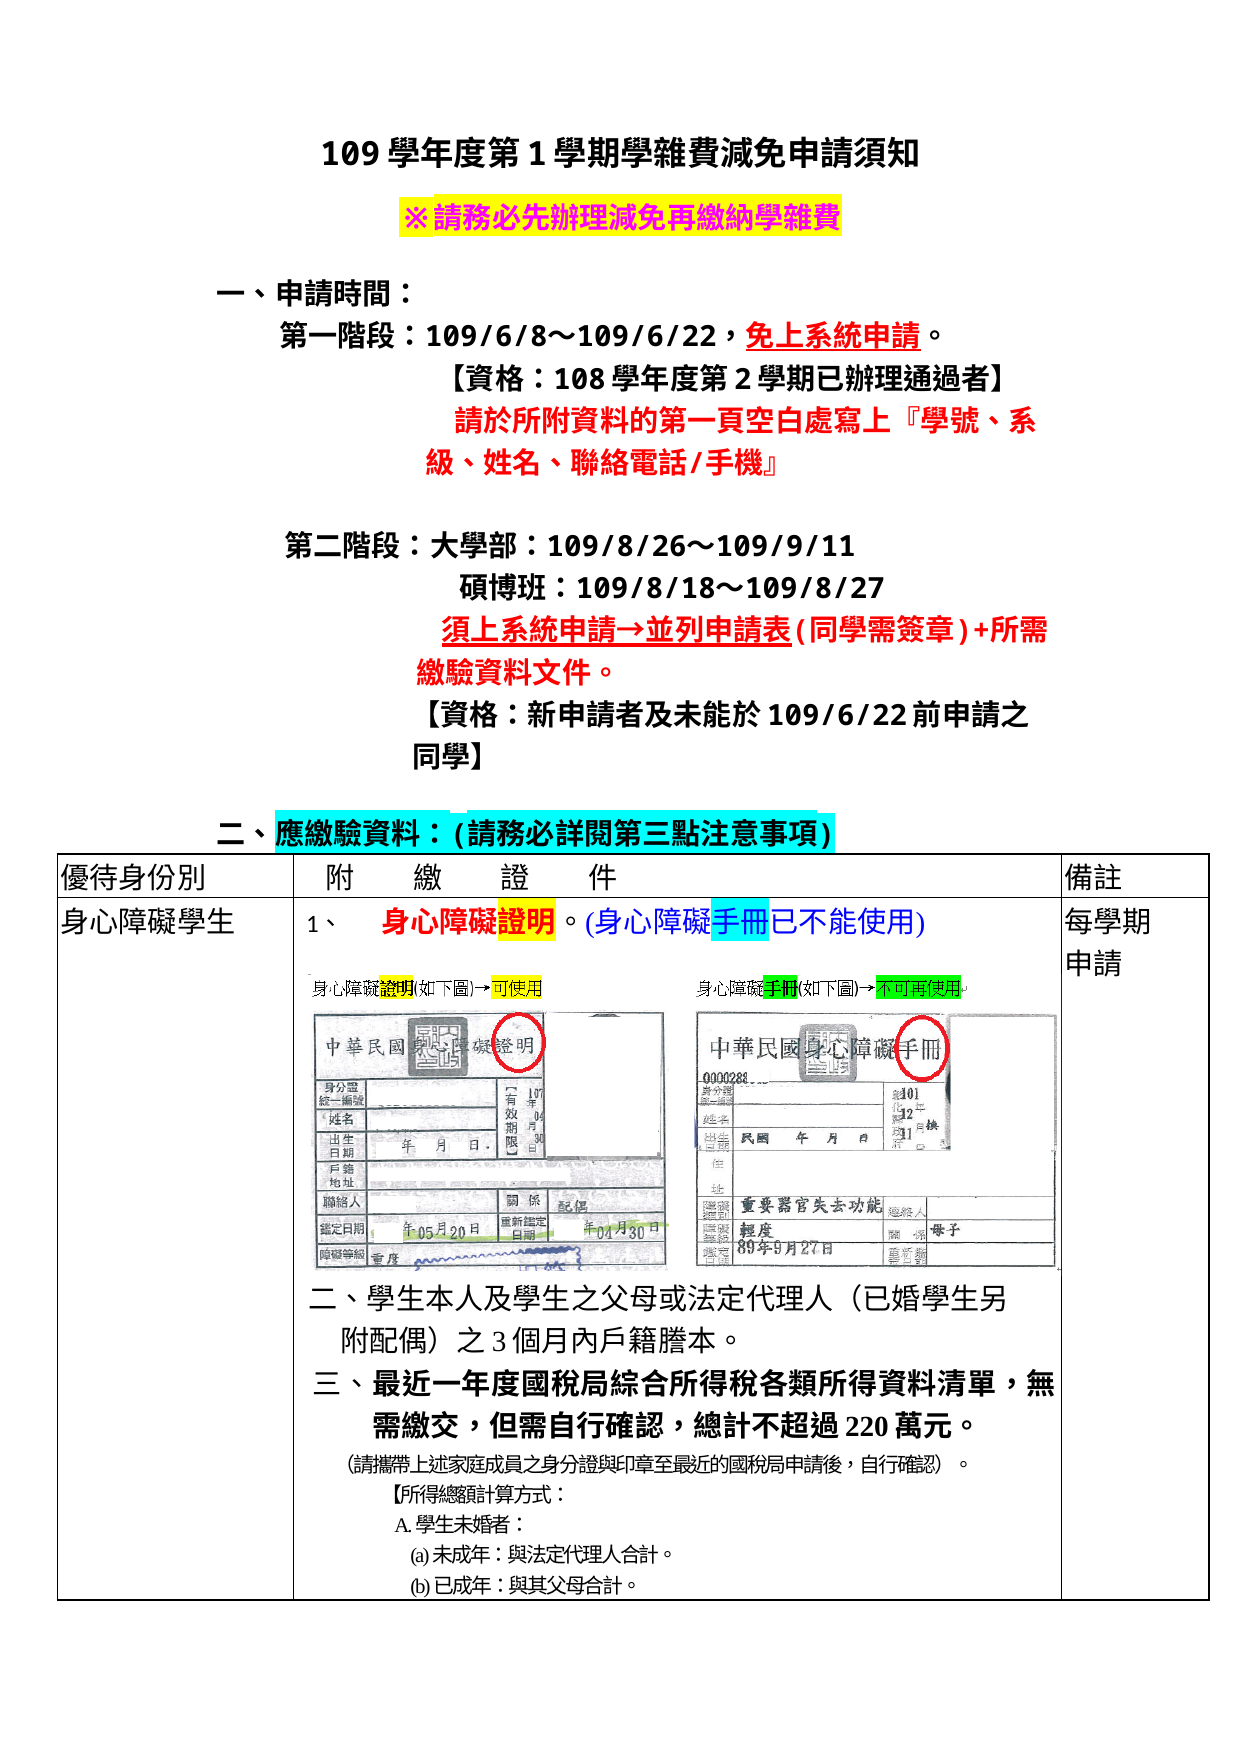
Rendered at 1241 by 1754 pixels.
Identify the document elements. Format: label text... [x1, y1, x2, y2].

text ※請務必先辦理減免再繳納學雜費 [187, 194, 1053, 237]
text 須上系統申請→並列申請表(同學需簽章)+所需繳驗資料文件。 [284, 607, 1053, 692]
table_header 備註 [1062, 855, 1208, 897]
text 【資格：108學年度第2學期已辦理通過者】 [279, 355, 1053, 398]
text 109學年度第1學期學雜費減免申請須知 [187, 127, 1053, 175]
table_header 優待身份別 [58, 855, 293, 897]
text 碩博班：109/8/18～109/8/27 [284, 564, 1053, 607]
text 【資格：新申請者及未能於109/6/22前申請之同學】 [411, 692, 1053, 776]
table_cell 身心障礙學生 [58, 898, 293, 1599]
text 第一階段：109/6/8～109/6/22，免上系統申請。 [279, 313, 1053, 355]
table_cell 每學期 申請 [1062, 898, 1208, 1599]
table_header 附 繳 證 件 [294, 855, 1061, 897]
text 一、申請時間： [187, 271, 1053, 313]
text 第二階段：大學部：109/8/26～109/9/11 [284, 522, 1053, 564]
text 二、應繳驗資料：(請務必詳閱第三點注意事項) [187, 810, 1053, 853]
text 請於所附資料的第一頁空白處寫上『學號、系級、姓名、聯絡電話/手機』 [279, 398, 1053, 482]
table_cell 身心障礙證明。(身心障礙手冊已不能使用) 二、學生本人及學生之父母或法定代理人（已婚學生另 附配偶）之3個月內戶籍謄本。 三、最近一年度國稅局綜合所得稅各類所得資料清單，無需繳交，但需自行確認，總計不超過220萬元。 （請攜帶上述家庭成員之身分證與印章至最近的國稅局申請後，自行確認）。 【所得總額計算方式： A. 學生未婚者： (a) 未成年：與法定代理人合計。 (b) 已成年：與其父母合計。 [294, 898, 1061, 1599]
